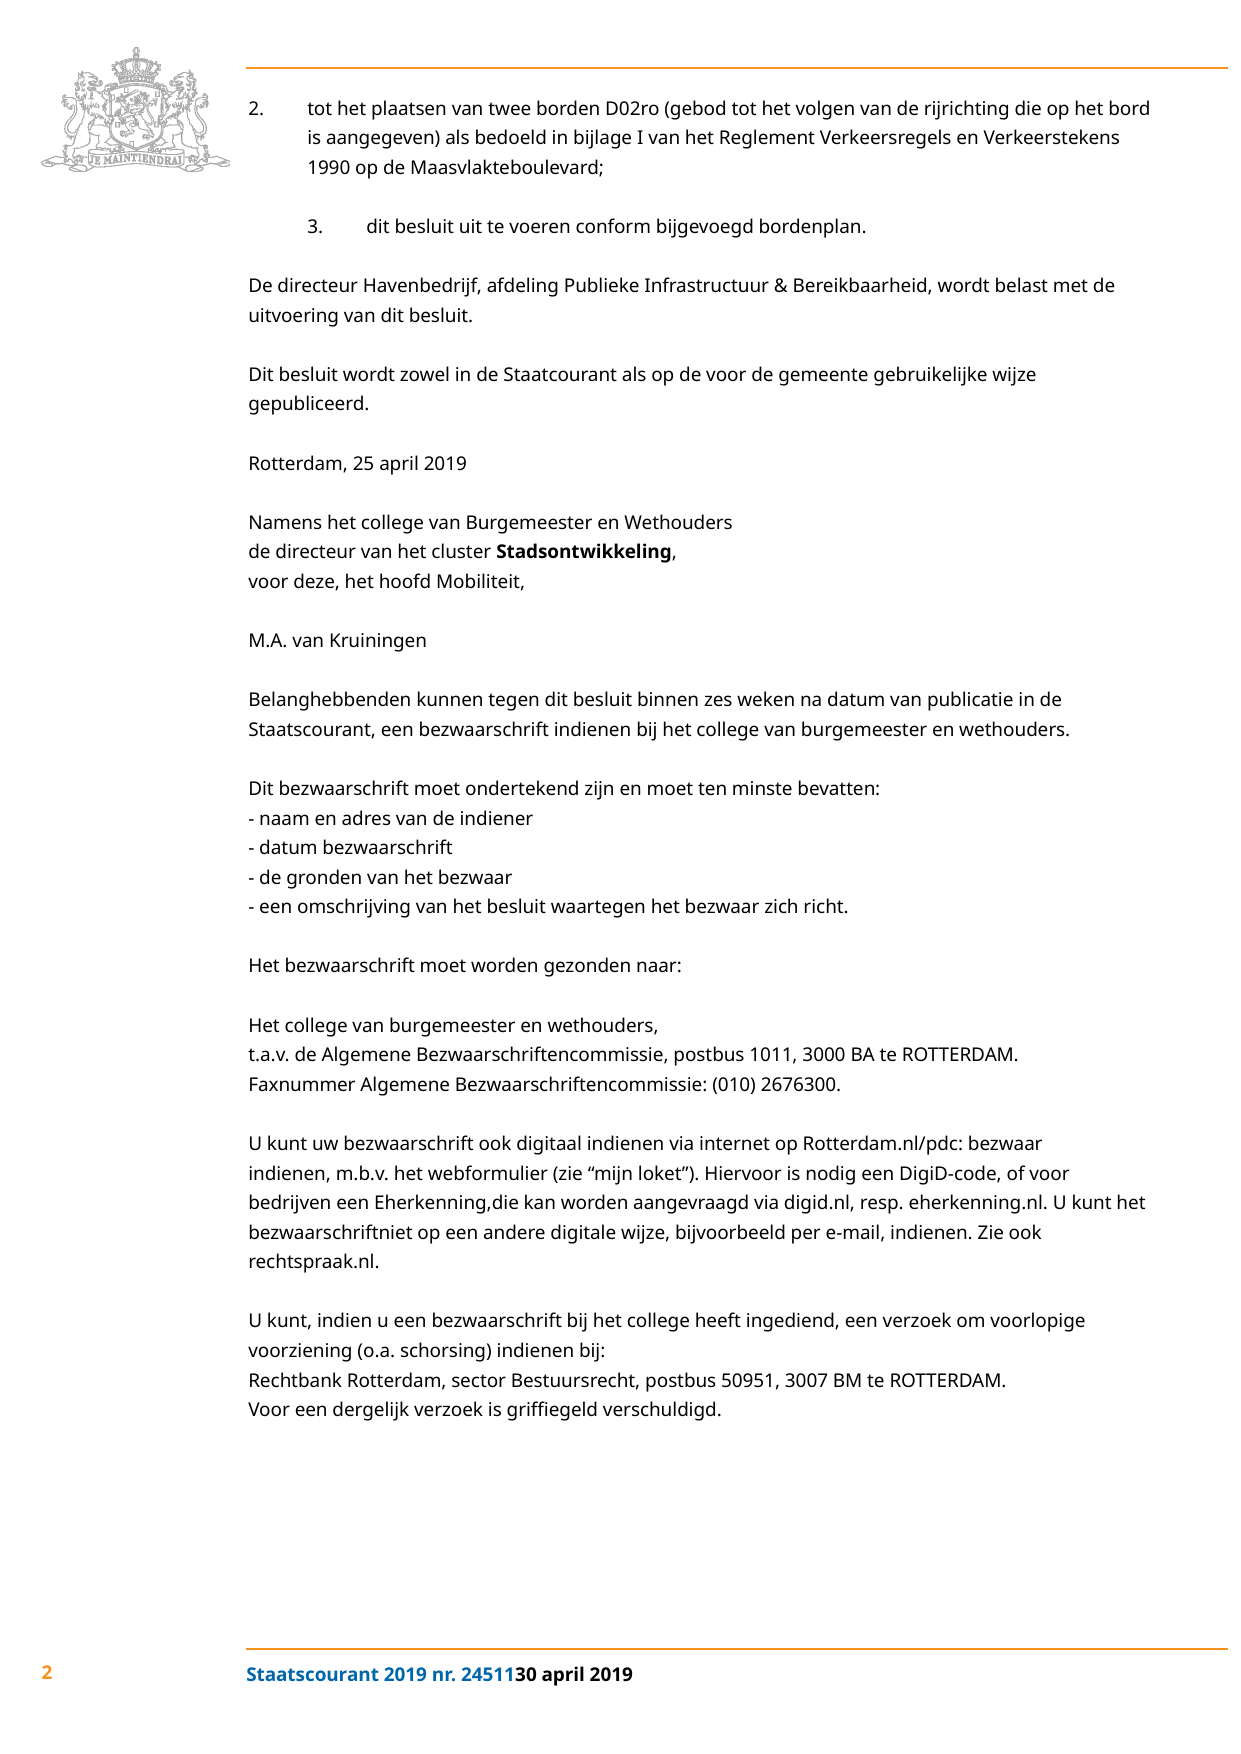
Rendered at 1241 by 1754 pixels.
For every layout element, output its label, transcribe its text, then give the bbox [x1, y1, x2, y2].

text Dit bezwaarschrift moet ondertekend zijn en moet ten minste bevatten: [248, 775, 1152, 801]
text M.A. van Kruiningen [248, 627, 1152, 653]
text Het bezwaarschrift moet worden gezonden naar: [248, 953, 1152, 978]
text t.a.v. de Algemene Bezwaarschriftencommissie, postbus 1011, 3000 BA te ROTTERDAM. [248, 1041, 1152, 1067]
list tot het plaatsen van twee borden D02ro (gebod tot het volgen van de rijrichting die op het bord is aangegeven) als bedoeld in bijlage I van het Reglement Verkeersregels en Verkeerstekens 1990 op de Maasvlakteboulevard; [248, 95, 1152, 180]
text Namens het college van Burgemeester en Wethouders [248, 509, 1152, 535]
text U kunt, indien u een bezwaarschrift bij het college heeft ingediend, een verzoek om voorlopige voorziening (o.a. schorsing) indienen bij: [248, 1308, 1152, 1363]
text - een omschrijving van het besluit waartegen het bezwaar zich richt. [248, 893, 1152, 919]
text de directeur van het cluster Stadsontwikkeling, [248, 538, 1152, 564]
text Belanghebbenden kunnen tegen dit besluit binnen zes weken na datum van publicatie in de Staatscourant, een bezwaarschrift indienen bij het college van burgemeester en wethouders. [248, 686, 1152, 742]
text Rechtbank Rotterdam, sector Bestuursrecht, postbus 50951, 3007 BM te ROTTERDAM. [248, 1367, 1152, 1393]
text - de gronden van het bezwaar [248, 864, 1152, 890]
text De directeur Havenbedrijf, afdeling Publieke Infrastructuur & Bereikbaarheid, wordt belast met de uitvoering van dit besluit. [248, 272, 1152, 328]
list dit besluit uit te voeren conform bijgevoegd bordenplan. [307, 213, 1152, 239]
text - naam en adres van de indiener [248, 805, 1152, 831]
text voor deze, het hoofd Mobiliteit, [248, 568, 1152, 594]
text Dit besluit wordt zowel in de Staatcourant als op de voor de gemeente gebruikelijke wijze gepubliceerd. [248, 361, 1152, 416]
text Het college van burgemeester en wethouders, [248, 1012, 1152, 1038]
text Voor een dergelijk verzoek is griffiegeld verschuldigd. [248, 1396, 1152, 1422]
text - datum bezwaarschrift [248, 834, 1152, 860]
text U kunt uw bezwaarschrift ook digitaal indienen via internet op Rotterdam.nl/pdc: bezwaar indienen, m.b.v. het webformulier (zie “mijn loket”). Hiervoor is nodig een DigiD-code, of voor bedrijven een Eherkenning,die kan worden aangevraagd via digid.nl, resp. eherkenning.nl. U kunt het bezwaarschriftniet op een andere digitale wijze, bijvoorbeeld per e-mail, indienen. Zie ook rechtspraak.nl. [248, 1130, 1152, 1274]
text Faxnummer Algemene Bezwaarschriftencommissie: (010) 2676300. [248, 1071, 1152, 1097]
picture [41, 47, 231, 172]
text Rotterdam, 25 april 2019 [248, 450, 1152, 476]
